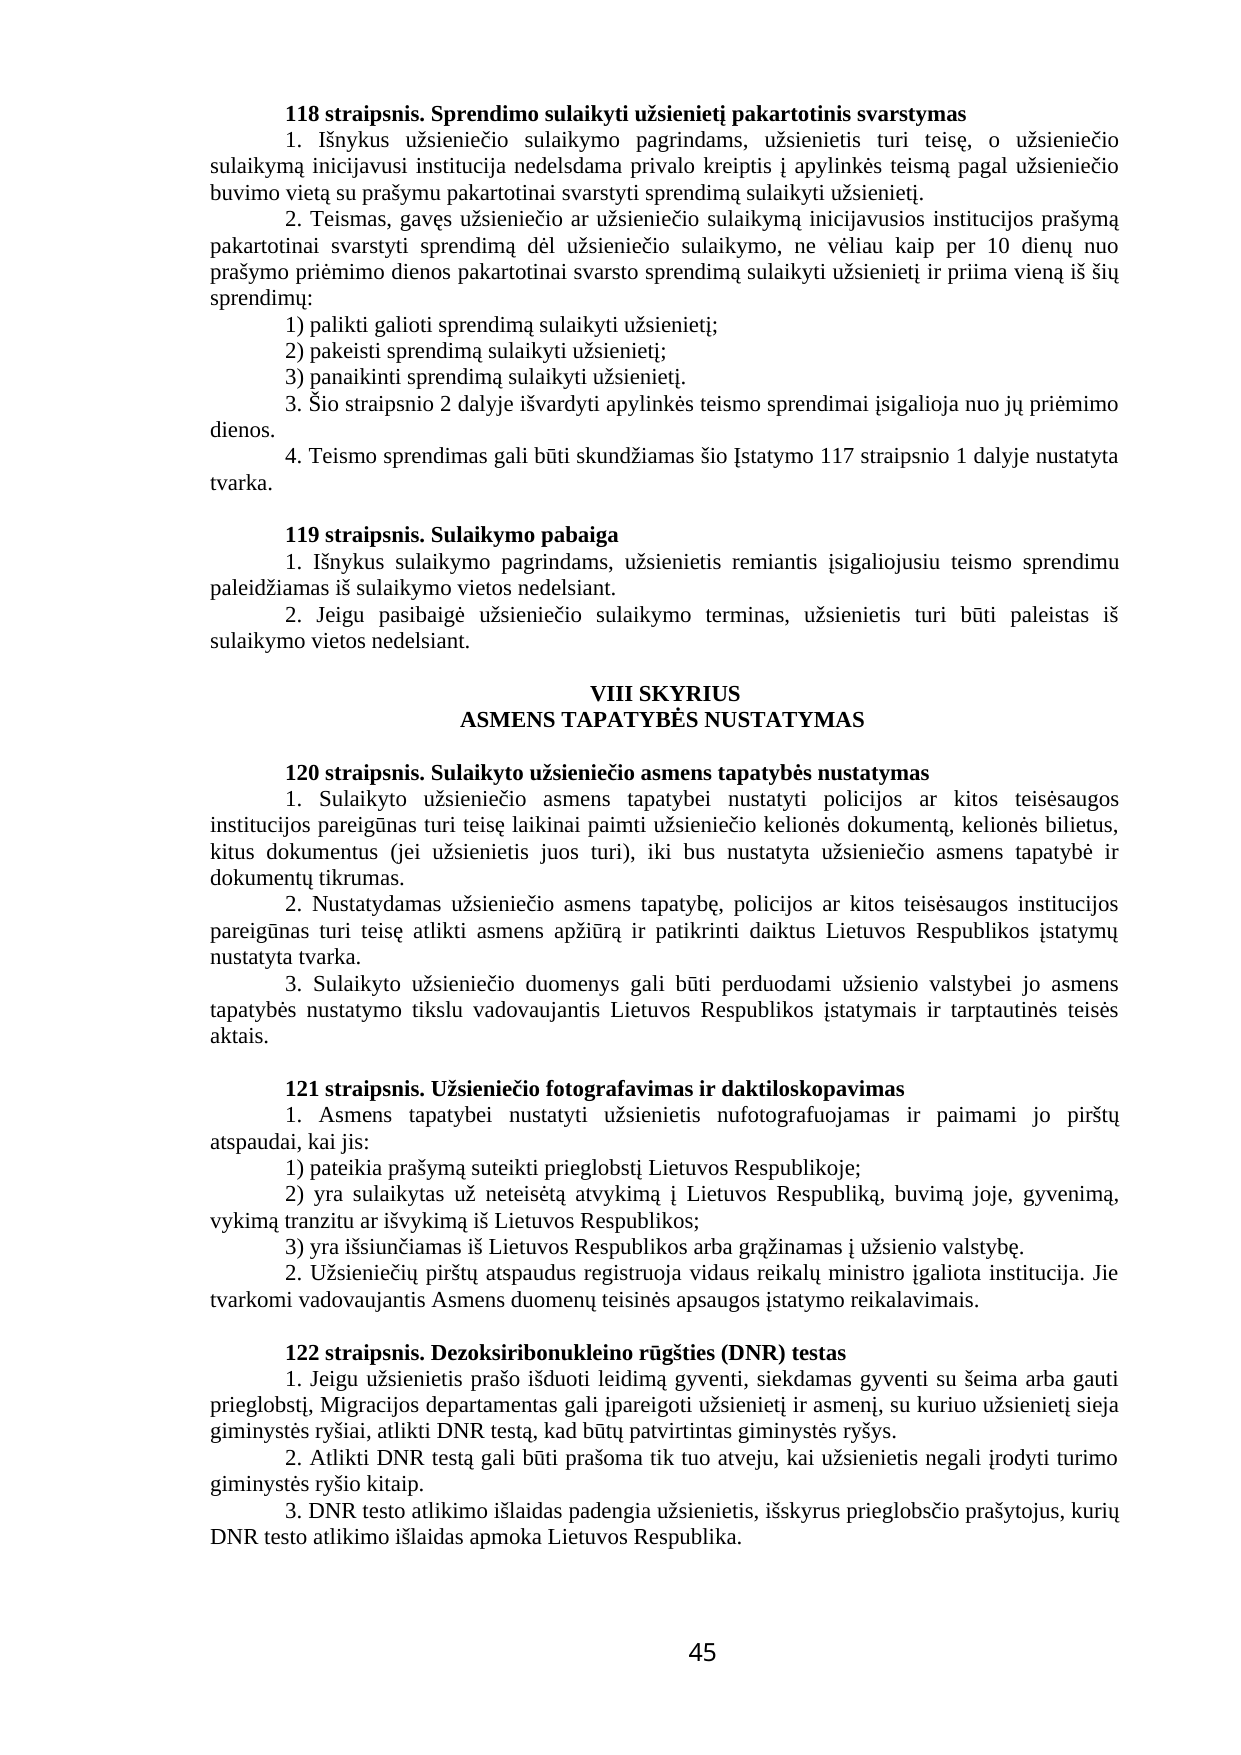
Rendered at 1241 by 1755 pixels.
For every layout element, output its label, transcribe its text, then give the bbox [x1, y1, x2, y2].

text 3) panaikinti sprendimą sulaikyti užsienietį. [210, 363, 1120, 390]
text 1) palikti galioti sprendimą sulaikyti užsienietį; [210, 311, 1120, 337]
text 3) yra išsiunčiamas iš Lietuvos Respublikos arba grąžinamas į užsienio valstybę. [210, 1233, 1120, 1259]
text 2. Atlikti DNR testą gali būti prašoma tik tuo atveju, kai užsienietis negali įrodyti turimo giminystės ryšio kitaip. [210, 1444, 1120, 1497]
text 2. Nustatydamas užsieniečio asmens tapatybę, policijos ar kitos teisėsaugos institucijos pareigūnas turi teisę atlikti asmens apžiūrą ir patikrinti daiktus Lietuvos Respublikos įstatymų nustatyta tvarka. [210, 891, 1120, 969]
text 2. Teismas, gavęs užsieniečio ar užsieniečio sulaikymą inicijavusios institucijos prašymą pakartotinai svarstyti sprendimą dėl užsieniečio sulaikymo, ne vėliau kaip per 10 dienų nuo prašymo priėmimo dienos pakartotinai svarsto sprendimą sulaikyti užsienietį ir priima vieną iš šių sprendimų: [210, 205, 1120, 311]
text 1. Išnykus sulaikymo pagrindams, užsienietis remiantis įsigaliojusiu teismo sprendimu paleidžiamas iš sulaikymo vietos nedelsiant. [210, 548, 1120, 601]
text 1. Sulaikyto užsieniečio asmens tapatybei nustatyti policijos ar kitos teisėsaugos institucijos pareigūnas turi teisę laikinai paimti užsieniečio kelionės dokumentą, kelionės bilietus, kitus dokumentus (jei užsienietis juos turi), iki bus nustatyta užsieniečio asmens tapatybė ir dokumentų tikrumas. [210, 785, 1120, 891]
text 2) yra sulaikytas už neteisėtą atvykimą į Lietuvos Respubliką, buvimą joje, gyvenimą, vykimą tranzitu ar išvykimą iš Lietuvos Respublikos; [210, 1180, 1120, 1233]
text 120 straipsnis. Sulaikyto užsieniečio asmens tapatybės nustatymas [210, 759, 1120, 785]
text 2. Jeigu pasibaigė užsieniečio sulaikymo terminas, užsienietis turi būti paleistas iš sulaikymo vietos nedelsiant. [210, 601, 1120, 653]
text 1. Asmens tapatybei nustatyti užsienietis nufotografuojamas ir paimami jo pirštų atspaudai, kai jis: [210, 1101, 1120, 1154]
subtitle VIII SKYRIUS [210, 680, 1120, 706]
subtitle 122 straipsnis. Dezoksiribonukleino rūgšties (DNR) testas [210, 1338, 1120, 1365]
text 1) pateikia prašymą suteikti prieglobstį Lietuvos Respublikoje; [210, 1154, 1120, 1180]
text 118 straipsnis. Sprendimo sulaikyti užsienietį pakartotinis svarstymas [210, 100, 1120, 126]
text 121 straipsnis. Užsieniečio fotografavimas ir daktiloskopavimas [210, 1075, 1120, 1101]
text 119 straipsnis. Sulaikymo pabaiga [210, 522, 1120, 548]
text 2) pakeisti sprendimą sulaikyti užsienietį; [210, 337, 1120, 363]
text 1. Išnykus užsieniečio sulaikymo pagrindams, užsienietis turi teisę, o užsieniečio sulaikymą inicijavusi institucija nedelsdama privalo kreiptis į apylinkės teismą pagal užsieniečio buvimo vietą su prašymu pakartotinai svarstyti sprendimą sulaikyti užsienietį. [210, 126, 1120, 205]
text 3. Šio straipsnio 2 dalyje išvardyti apylinkės teismo sprendimai įsigalioja nuo jų priėmimo dienos. [210, 390, 1120, 442]
text 3. Sulaikyto užsieniečio duomenys gali būti perduodami užsienio valstybei jo asmens tapatybės nustatymo tikslu vadovaujantis Lietuvos Respublikos įstatymais ir tarptautinės teisės aktais. [210, 969, 1120, 1049]
text 1. Jeigu užsienietis prašo išduoti leidimą gyventi, siekdamas gyventi su šeima arba gauti prieglobstį, Migracijos departamentas gali įpareigoti užsienietį ir asmenį, su kuriuo užsienietį sieja giminystės ryšiai, atlikti DNR testą, kad būtų patvirtintas giminystės ryšys. [210, 1365, 1120, 1444]
text 3. DNR testo atlikimo išlaidas padengia užsienietis, išskyrus prieglobsčio prašytojus, kurių DNR testo atlikimo išlaidas apmoka Lietuvos Respublika. [210, 1497, 1120, 1549]
text 4. Teismo sprendimas gali būti skundžiamas šio Įstatymo 117 straipsnio 1 dalyje nustatyta tvarka. [210, 442, 1120, 495]
text 2. Užsieniečių pirštų atspaudus registruoja vidaus reikalų ministro įgaliota institucija. Jie tvarkomi vadovaujantis Asmens duomenų teisinės apsaugos įstatymo reikalavimais. [210, 1259, 1120, 1312]
subtitle ASMENS TAPATYBĖS NUSTATYMAS [210, 706, 1120, 732]
